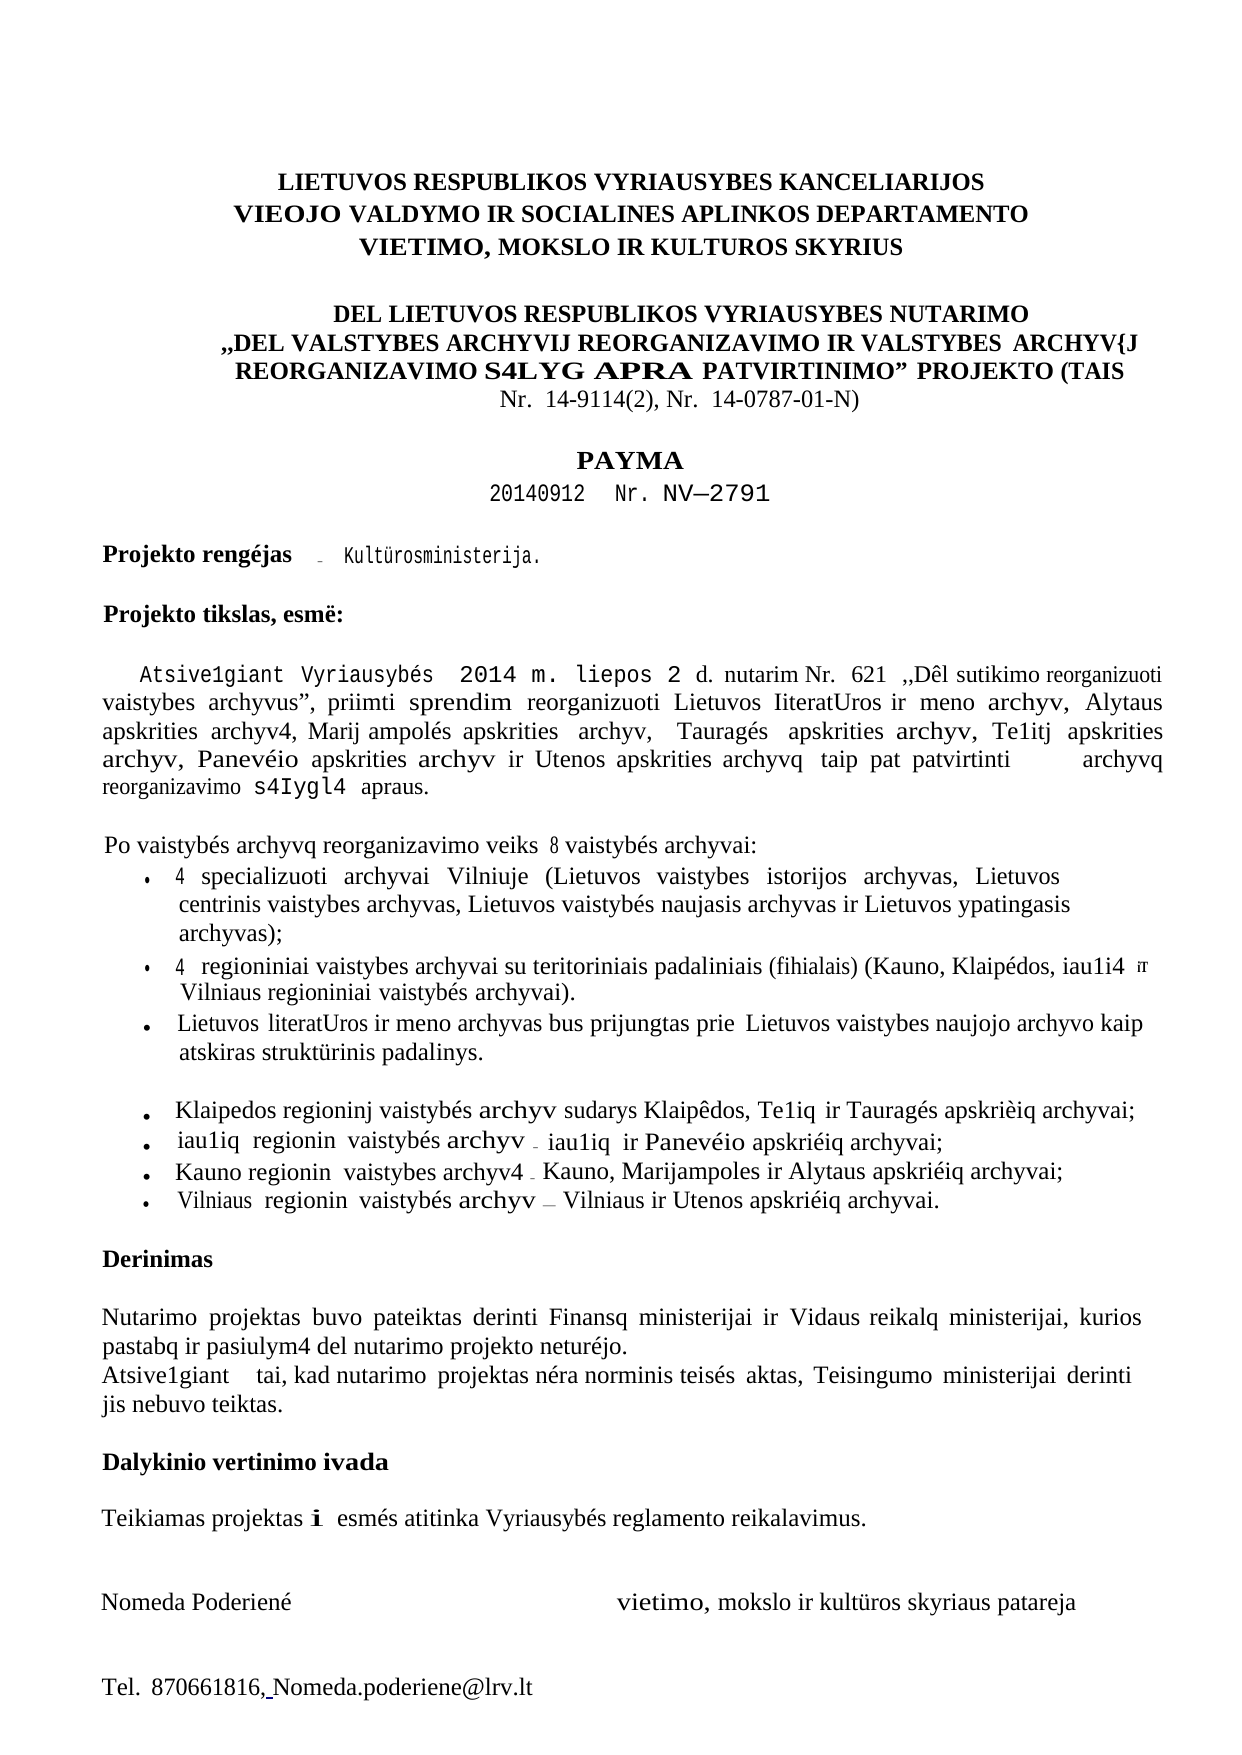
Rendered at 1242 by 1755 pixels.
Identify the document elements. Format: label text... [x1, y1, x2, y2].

text Vilniaus regioniniai vaistybés archyvai). [180, 982, 1171, 1006]
text Atsive1giant tai, kad nutarimo projektas néra norminis teisés aktas, Teisingumo ministerijai derinti jis nebuvo teiktas. [101, 1361, 1159, 1418]
text Atsive1giant Vyriausybés 2014 m. liepos 2 d. nutarim Nr. 621 ,,Dêl sutikimo reorganizuoti vaistybes archyvus”, priimti sprendim reorganizuoti Lietuvos IiteratUros ir meno archyv, Alytaus apskrities archyv4, Marij ampolés apskrities archyv, Tauragés apskrities archyv, Te1itj apskrities archyv, Panevéio apskrities archyv ir Utenos apskrities archyvq taip pat patvirtinti archyvq reorganizavimo s4Iygl4 apraus. [102, 659, 1163, 802]
text ,,DEL VALSTYBES ARCHYVIJ REORGANIZAVIMO IR VALSTYBES ARCHYV{J REORGANIZAVIMO S4LYG APRA PATVIRTINIMO” PROJEKTO (TAIS Nr. 14-9114(2), Nr. 14-0787-01-N) [215, 329, 1143, 413]
text Nomeda Poderiené vietimo, mokslo ir kultüros skyriaus patareja [101, 1587, 1171, 1616]
text Projekto tikslas, esmë: [103, 599, 1171, 628]
text Dalykinio vertinimo ivada [102, 1447, 1171, 1476]
text • 4 regioniniai vaistybes archyvai su teritoriniais padaliniais (fihialais) (Kauno, Klaipédos, iau1i4 iT [142, 951, 1171, 982]
text LIETUVOS RESPUBLIKOS VYRIAUSYBES KANCELIARIJOS VIEOJO VALDYMO IR SOCIALINES APLINKOS DEPARTAMENTO VIETIMO, MOKSLO IR KULTUROS SKYRIUS [227, 167, 1034, 261]
text Tel. 870661816, Nomeda.poderiene@lrv.lt [101, 1672, 1171, 1701]
text Teikiamas projektas i esmés atitinka Vyriausybés reglamento reikalavimus. [101, 1503, 1171, 1532]
text Projekto rengéjas - Kultürosministerija. [102, 539, 1171, 572]
text • Klaipedos regioninj vaistybés archyv sudarys Klaipêdos, Te1iq ir Tauragés apskrièiq archyvai; [142, 1096, 1171, 1130]
text PAYMA [570, 445, 690, 475]
text DEL LIETUVOS RESPUBLIKOS VYRIAUSYBES NUTARIMO [324, 299, 1038, 328]
text • Vilniaus regionin vaistybés archyv — Vilniaus ir Utenos apskriéiq archyvai. [142, 1190, 1171, 1218]
text 20140912 Nr. NV—2791 [482, 481, 777, 509]
text • iau1iq regionin vaistybés archyv - iau1iq ir Panevéio apskriéiq archyvai; [142, 1130, 1171, 1161]
text • 4 specializuoti archyvai Vilniuje (Lietuvos vaistybes istorijos archyvas, Lietuvos centrinis vaistybes archyvas, Lietuvos vaistybés naujasis archyvas ir Lietuvos ypatingasis archyvas); [142, 861, 1159, 947]
text Derinimas [102, 1244, 1171, 1273]
text • Lietuvos literatUros ir meno archyvas bus prijungtas prie Lietuvos vaistybes naujojo archyvo kaip atskiras struktürinis padalinys. [142, 1009, 1159, 1066]
text • Kauno regionin vaistybes archyv4 - Kauno, Marijampoles ir Alytaus apskriéiq archyvai; [142, 1161, 1171, 1190]
text Po vaistybés archyvq reorganizavimo veiks 8 vaistybés archyvai: [104, 830, 1171, 859]
text Nutarimo projektas buvo pateiktas derinti Finansq ministerijai ir Vidaus reikalq ministerijai, kurios pastabq ir pasiulym4 del nutarimo projekto neturéjo. [101, 1303, 1159, 1360]
